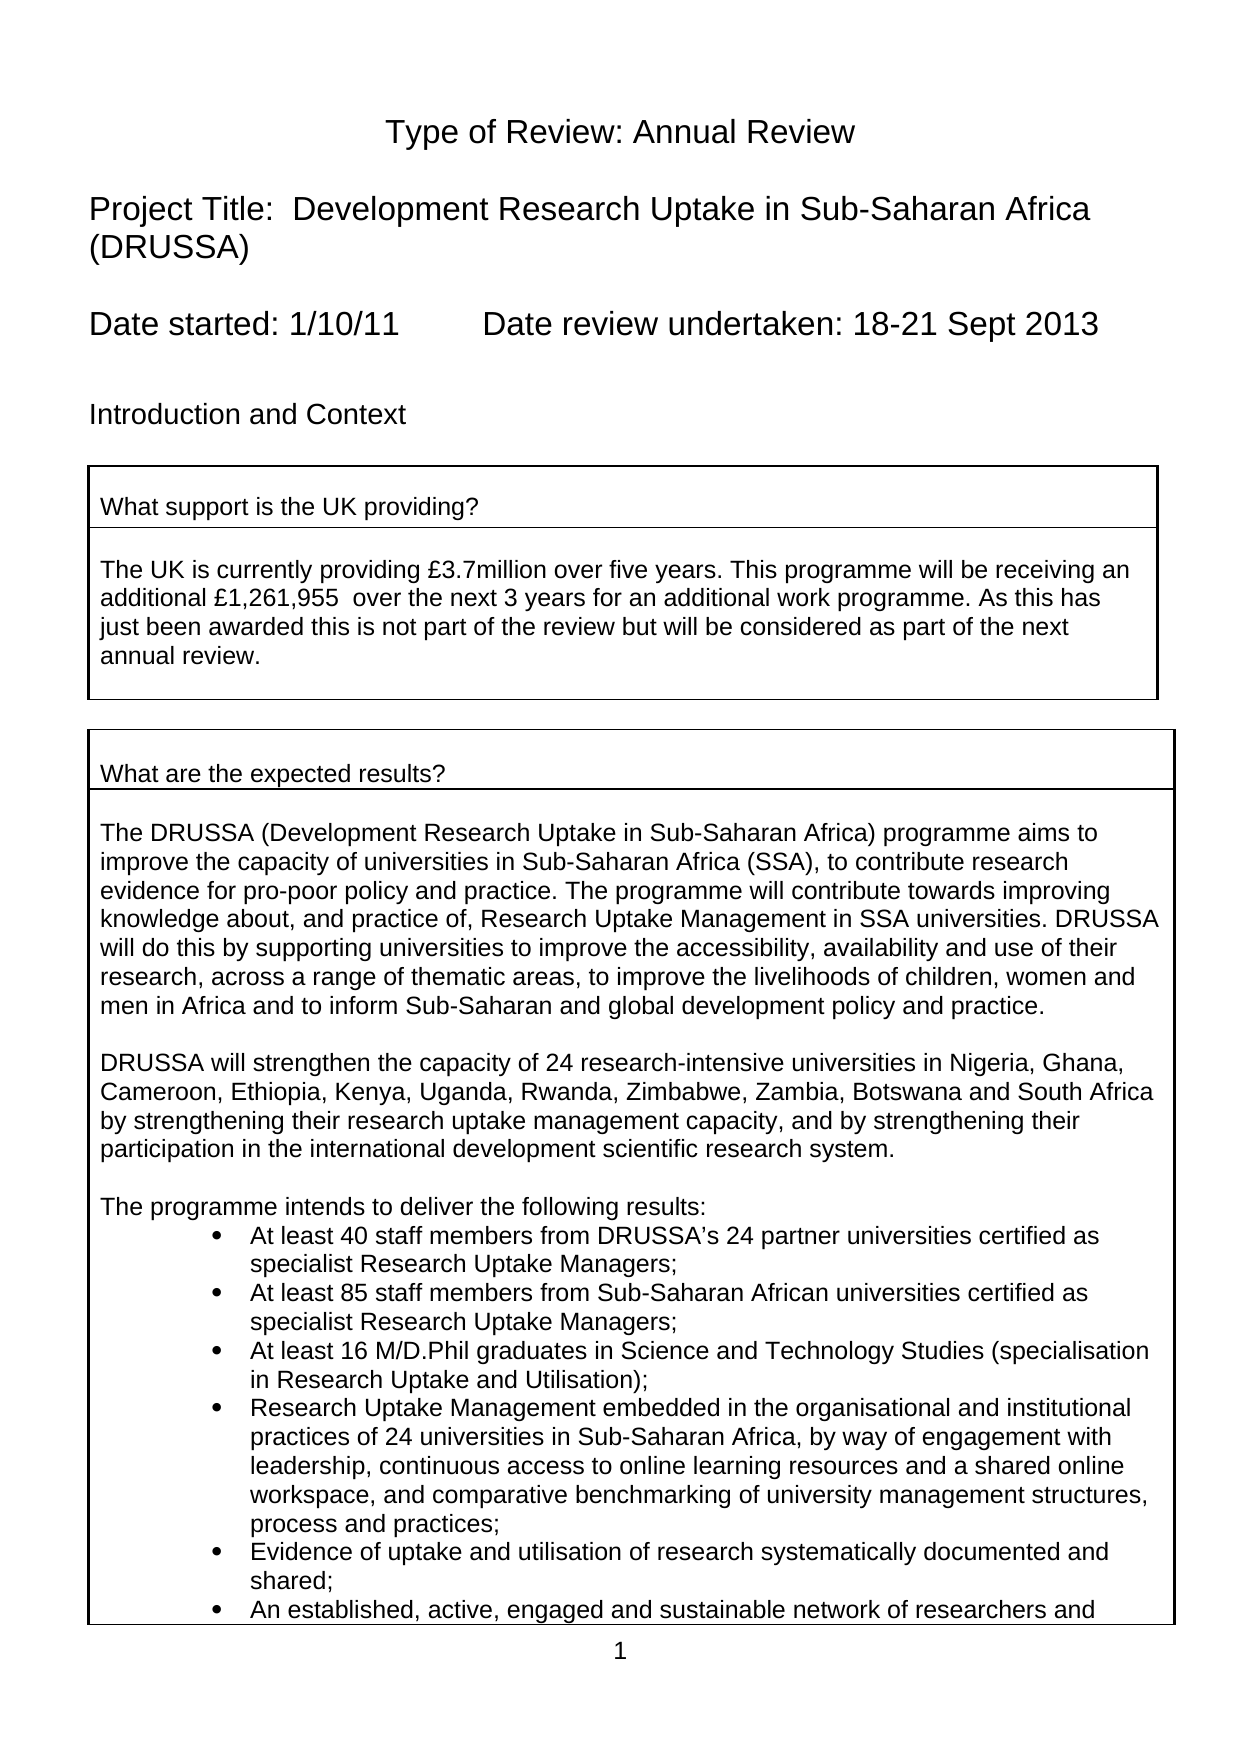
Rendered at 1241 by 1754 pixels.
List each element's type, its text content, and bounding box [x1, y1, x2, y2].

text Date started: 1/10/11 Date review undertaken: 18-21 Sept 2013 [89, 304, 1152, 343]
table_header What support is the UK providing? [90, 467, 1156, 527]
table_header What are the expected results? [90, 730, 1173, 788]
table_cell The DRUSSA (Development Research Uptake in Sub-Saharan Africa) programme aims to improve the capacity of universities in Sub-Saharan Africa (SSA), to contribute research evidence for pro-poor policy and practice. The programme will contribute towards improving knowledge about, and practice of, Research Uptake Management in SSA universities. DRUSSA will do this by supporting universities to improve the accessibility, availability and use of their research, across a range of thematic areas, to improve the livelihoods of children, women and men in Africa and to inform Sub-Saharan and global development policy and practice. DRUSSA will strengthen the capacity of 24 research-intensive universities in Nigeria, Ghana, Cameroon, Ethiopia, Kenya, Uganda, Rwanda, Zimbabwe, Zambia, Botswana and South Africa by strengthening their research uptake management capacity, and by strengthening their participation in the international development scientific research system. The programme intends to deliver the following results: At least 40 staff members from DRUSSA’s 24 partner universities certified as specialist Research Uptake Managers; At least 85 staff members from Sub-Saharan African universities certified as specialist Research Uptake Managers; At least 16 M/D.Phil graduates in Science and Technology Studies (specialisation in Research Uptake and Utilisation); Research Uptake Management embedded in the organisational and institutional practices of 24 universities in Sub-Saharan Africa, by way of engagement with leadership, continuous access to online learning resources and a shared online workspace, and comparative benchmarking of university management structures, process and practices; Evidence of uptake and utilisation of research systematically documented and shared; An established, active, engaged and sustainable network of researchers and [90, 790, 1173, 1624]
text Project Title: Development Research Uptake in Sub-Saharan Africa (DRUSSA) [89, 189, 1152, 266]
subtitle Introduction and Context [89, 397, 1152, 430]
table_cell The UK is currently providing £3.7million over five years. This programme will be receiving an additional £1,261,955 over the next 3 years for an additional work programme. As this has just been awarded this is not part of the review but will be considered as part of the next annual review. [90, 528, 1156, 698]
text Type of Review: Annual Review [89, 112, 1152, 151]
